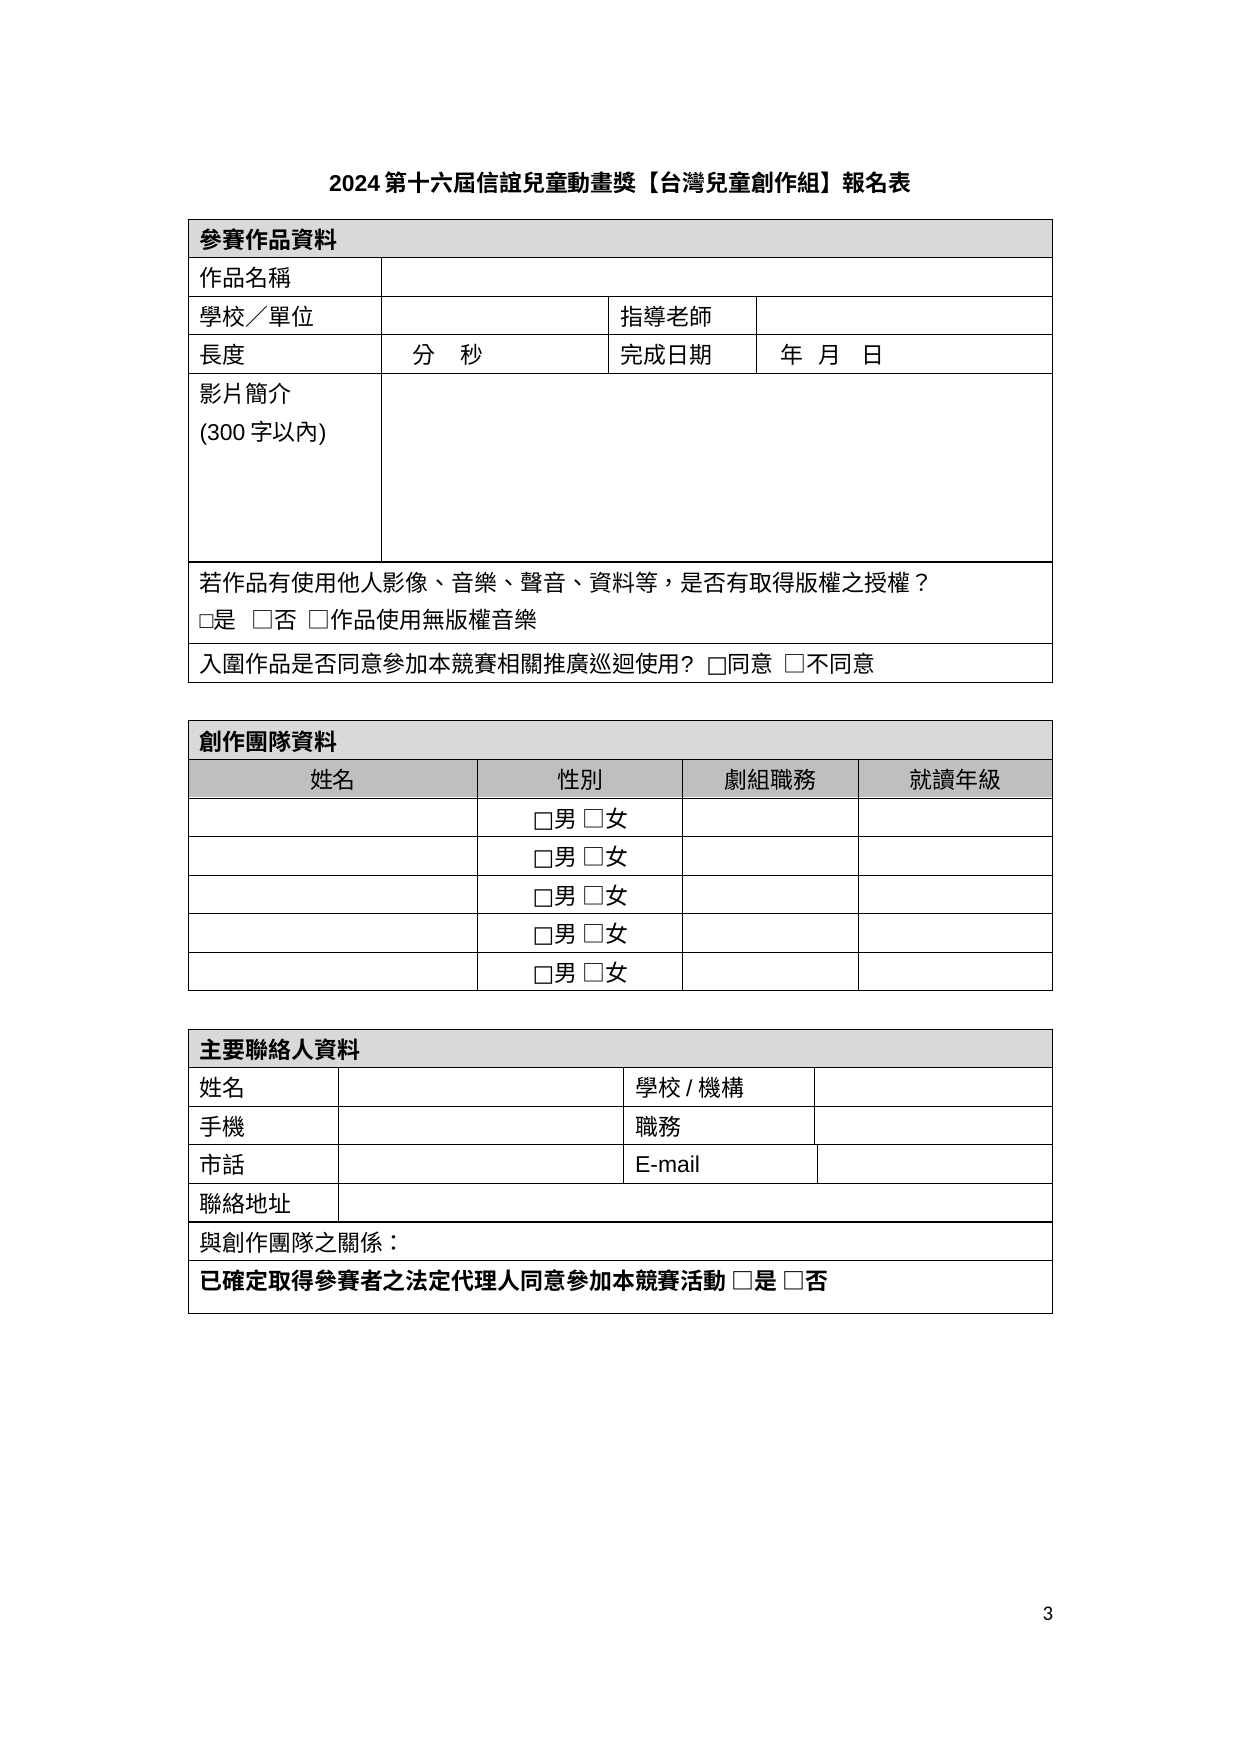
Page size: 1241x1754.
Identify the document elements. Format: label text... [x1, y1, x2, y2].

table_cell 職務 [624, 1107, 814, 1144]
table_cell 學校 / 機構 [624, 1068, 814, 1106]
table_cell 性別 [478, 760, 682, 797]
table_cell 作品名稱 [189, 258, 381, 296]
table_cell 已確定取得參賽者之法定代理人同意參加本競賽活動 □是 □否 [189, 1261, 1052, 1313]
table_cell 姓名 [189, 760, 477, 797]
table_cell □男 □女 [478, 799, 682, 836]
table_header 創作團隊資料 [189, 721, 1052, 759]
table_cell [189, 799, 477, 836]
table_cell [683, 799, 858, 836]
table_cell [339, 1107, 623, 1144]
table_cell 影片簡介 (300字以內) [189, 374, 381, 561]
table_cell 若作品有使用他人影像、音樂、聲音、資料等，是否有取得版權之授權？ □是 □否 □作品使用無版權音樂 [189, 563, 1052, 643]
table_cell 劇組職務 [683, 760, 858, 797]
table_cell 指導老師 [609, 297, 756, 334]
table_cell [339, 1068, 623, 1106]
table_cell [859, 953, 1052, 990]
table_cell 手機 [189, 1107, 338, 1144]
table_cell 學校／單位 [189, 297, 381, 334]
table_cell □男 □女 [478, 914, 682, 952]
table_cell [189, 914, 477, 952]
table_cell [189, 837, 477, 874]
table_cell 與創作團隊之關係： [189, 1223, 1052, 1260]
table_cell □男 □女 [478, 837, 682, 874]
table_cell [859, 876, 1052, 913]
table_cell 入圍作品是否同意參加本競賽相關推廣巡迴使用? □同意 □不同意 [189, 644, 1052, 682]
table_cell [859, 837, 1052, 874]
table_cell [683, 914, 858, 952]
table_cell [189, 876, 477, 913]
table_cell [818, 1145, 1052, 1183]
table_cell 年 月 日 [757, 335, 1052, 373]
table_cell [815, 1107, 1052, 1144]
table_cell 市話 [189, 1145, 338, 1183]
table_header 主要聯絡人資料 [189, 1030, 1052, 1067]
table_cell 長度 [189, 335, 381, 373]
text 2024第十六屆信誼兒童動畫獎【台灣兒童創作組】報名表 [187, 162, 1053, 200]
table_cell [189, 953, 477, 990]
table_cell [683, 837, 858, 874]
table_cell [683, 876, 858, 913]
table_cell [757, 297, 1052, 334]
table_cell [382, 258, 1052, 296]
table_cell E-mail [624, 1145, 817, 1183]
table_cell 分 秒 [382, 335, 608, 373]
table_cell [382, 297, 608, 334]
table_cell [815, 1068, 1052, 1106]
table_cell 姓名 [189, 1068, 338, 1106]
table_header 參賽作品資料 [189, 220, 1052, 257]
table_cell [859, 799, 1052, 836]
table_cell [339, 1184, 1052, 1221]
table_cell 聯絡地址 [189, 1184, 338, 1221]
table_cell 完成日期 [609, 335, 756, 373]
table_cell □男 □女 [478, 876, 682, 913]
table_cell [382, 374, 1052, 561]
table_cell [683, 953, 858, 990]
table_cell 就讀年級 [859, 760, 1052, 797]
table_cell [339, 1145, 623, 1183]
table_cell [859, 914, 1052, 952]
table_cell □男 □女 [478, 953, 682, 990]
